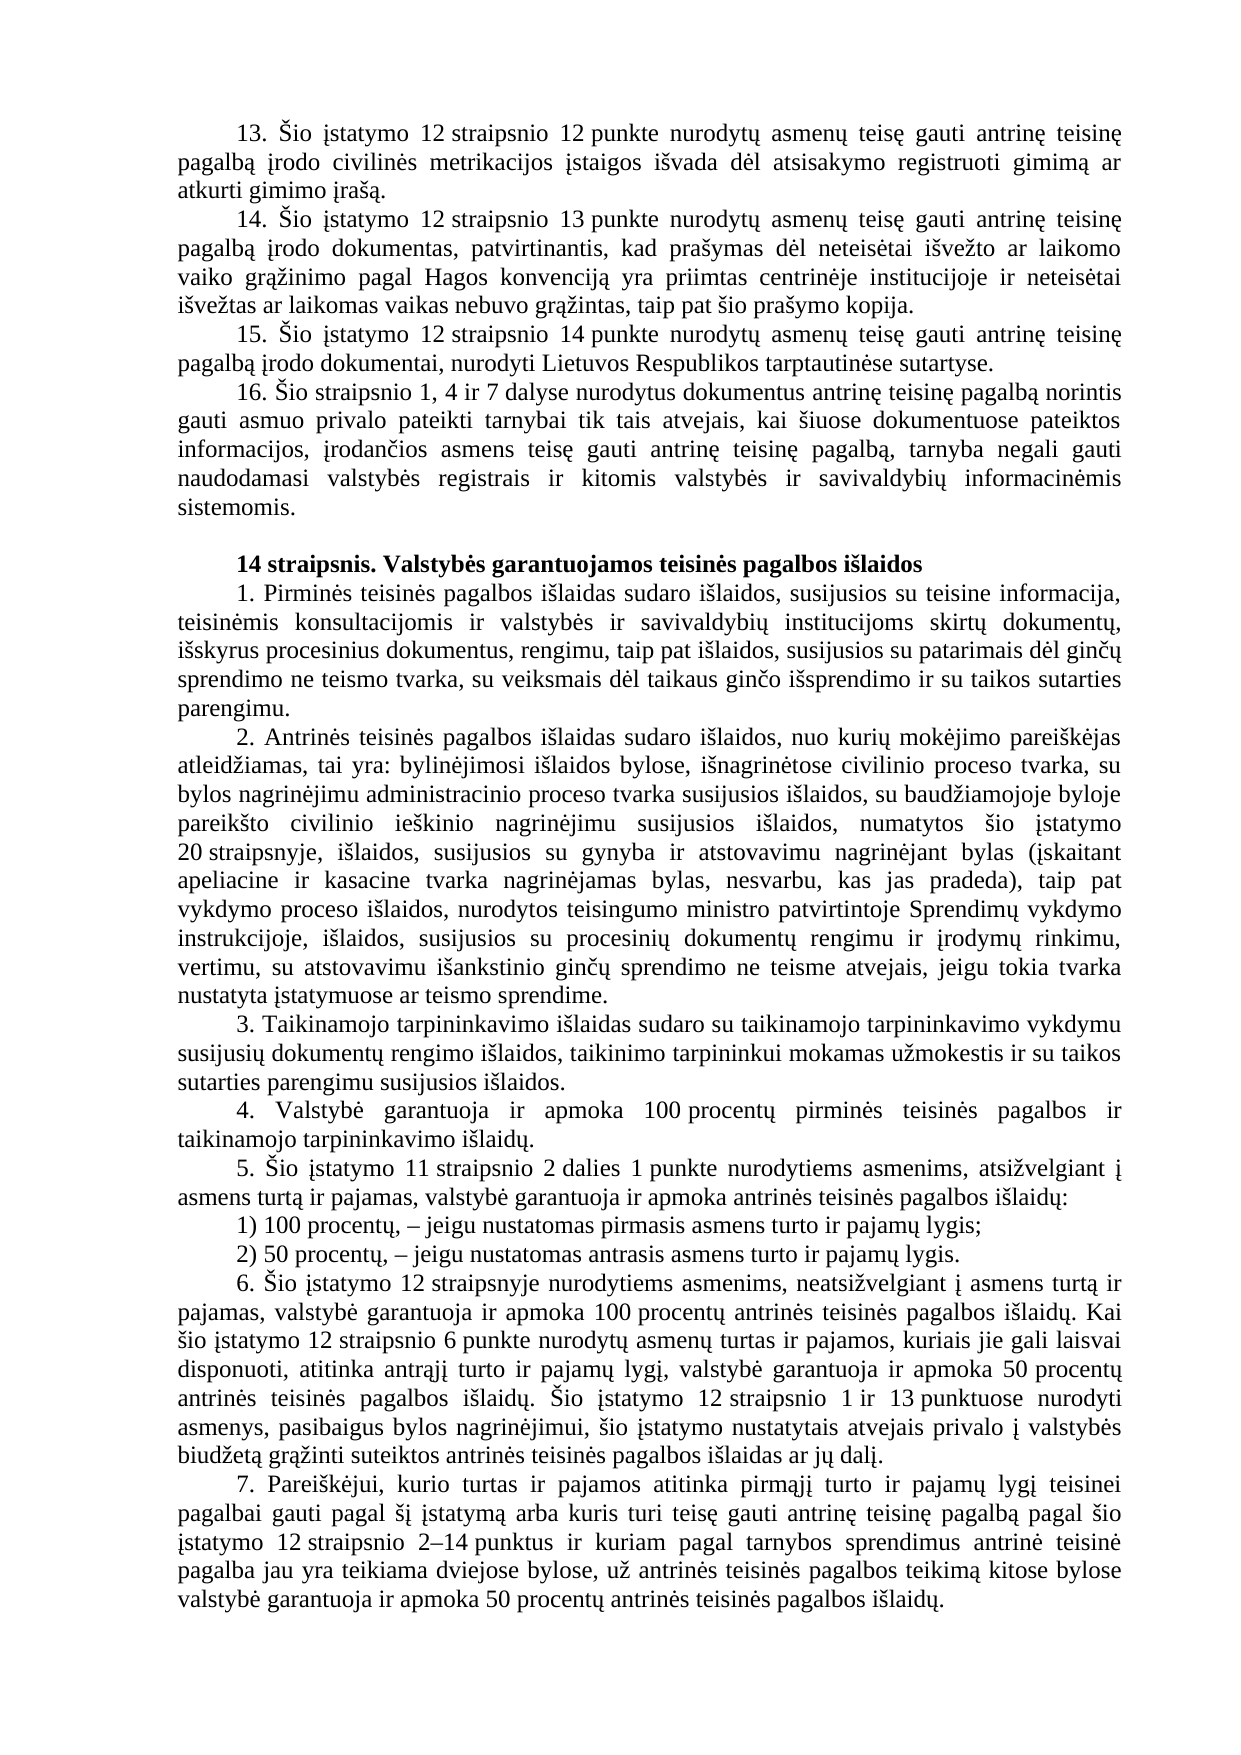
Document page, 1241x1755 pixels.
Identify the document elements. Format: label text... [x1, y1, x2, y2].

text 4. Valstybė garantuoja ir apmoka 100 procentų pirminės teisinės pagalbos ir taikinamojo tarpininkavimo išlaidų. [177, 1096, 1122, 1153]
text 6. Šio įstatymo 12 straipsnyje nurodytiems asmenims, neatsižvelgiant į asmens turtą ir pajamas, valstybė garantuoja ir apmoka 100 procentų antrinės teisinės pagalbos išlaidų. Kai šio įstatymo 12 straipsnio 6 punkte nurodytų asmenų turtas ir pajamos, kuriais jie gali laisvai disponuoti, atitinka antrąjį turto ir pajamų lygį, valstybė garantuoja ir apmoka 50 procentų antrinės teisinės pagalbos išlaidų. Šio įstatymo 12 straipsnio 1 ir 13 punktuose nurodyti asmenys, pasibaigus bylos nagrinėjimui, šio įstatymo nustatytais atvejais privalo į valstybės biudžetą grąžinti suteiktos antrinės teisinės pagalbos išlaidas ar jų dalį. [177, 1268, 1122, 1469]
text 14 straipsnis. Valstybės garantuojamos teisinės pagalbos išlaidos [177, 549, 1122, 578]
text 14. Šio įstatymo 12 straipsnio 13 punkte nurodytų asmenų teisę gauti antrinę teisinę pagalbą įrodo dokumentas, patvirtinantis, kad prašymas dėl neteisėtai išvežto ar laikomo vaiko grąžinimo pagal Hagos konvenciją yra priimtas centrinėje institucijoje ir neteisėtai išvežtas ar laikomas vaikas nebuvo grąžintas, taip pat šio prašymo kopija. [177, 204, 1122, 319]
text 13. Šio įstatymo 12 straipsnio 12 punkte nurodytų asmenų teisę gauti antrinę teisinę pagalbą įrodo civilinės metrikacijos įstaigos išvada dėl atsisakymo registruoti gimimą ar atkurti gimimo įrašą. [177, 118, 1122, 204]
text 1) 100 procentų, – jeigu nustatomas pirmasis asmens turto ir pajamų lygis; [177, 1211, 1122, 1239]
text 5. Šio įstatymo 11 straipsnio 2 dalies 1 punkte nurodytiems asmenims, atsižvelgiant į asmens turtą ir pajamas, valstybė garantuoja ir apmoka antrinės teisinės pagalbos išlaidų: [177, 1153, 1122, 1211]
text 15. Šio įstatymo 12 straipsnio 14 punkte nurodytų asmenų teisę gauti antrinę teisinę pagalbą įrodo dokumentai, nurodyti Lietuvos Respublikos tarptautinėse sutartyse. [177, 319, 1122, 377]
text 3. Taikinamojo tarpininkavimo išlaidas sudaro su taikinamojo tarpininkavimo vykdymu susijusių dokumentų rengimo išlaidos, taikinimo tarpininkui mokamas užmokestis ir su taikos sutarties parengimu susijusios išlaidos. [177, 1009, 1122, 1096]
text 16. Šio straipsnio 1, 4 ir 7 dalyse nurodytus dokumentus antrinę teisinę pagalbą norintis gauti asmuo privalo pateikti tarnybai tik tais atvejais, kai šiuose dokumentuose pateiktos informacijos, įrodančios asmens teisę gauti antrinę teisinę pagalbą, tarnyba negali gauti naudodamasi valstybės registrais ir kitomis valstybės ir savivaldybių informacinėmis sistemomis. [177, 377, 1122, 521]
text 1. Pirminės teisinės pagalbos išlaidas sudaro išlaidos, susijusios su teisine informacija, teisinėmis konsultacijomis ir valstybės ir savivaldybių institucijoms skirtų dokumentų, išskyrus procesinius dokumentus, rengimu, taip pat išlaidos, susijusios su patarimais dėl ginčų sprendimo ne teismo tvarka, su veiksmais dėl taikaus ginčo išsprendimo ir su taikos sutarties parengimu. [177, 578, 1122, 722]
text 7. Pareiškėjui, kurio turtas ir pajamos atitinka pirmąjį turto ir pajamų lygį teisinei pagalbai gauti pagal šį įstatymą arba kuris turi teisę gauti antrinę teisinę pagalbą pagal šio įstatymo 12 straipsnio 2–14 punktus ir kuriam pagal tarnybos sprendimus antrinė teisinė pagalba jau yra teikiama dviejose bylose, už antrinės teisinės pagalbos teikimą kitose bylose valstybė garantuoja ir apmoka 50 procentų antrinės teisinės pagalbos išlaidų. [177, 1469, 1122, 1613]
text 2) 50 procentų, – jeigu nustatomas antrasis asmens turto ir pajamų lygis. [177, 1239, 1122, 1268]
text 2. Antrinės teisinės pagalbos išlaidas sudaro išlaidos, nuo kurių mokėjimo pareiškėjas atleidžiamas, tai yra: bylinėjimosi išlaidos bylose, išnagrinėtose civilinio proceso tvarka, su bylos nagrinėjimu administracinio proceso tvarka susijusios išlaidos, su baudžiamojoje byloje pareikšto civilinio ieškinio nagrinėjimu susijusios išlaidos, numatytos šio įstatymo 20 straipsnyje, išlaidos, susijusios su gynyba ir atstovavimu nagrinėjant bylas (įskaitant apeliacine ir kasacine tvarka nagrinėjamas bylas, nesvarbu, kas jas pradeda), taip pat vykdymo proceso išlaidos, nurodytos teisingumo ministro patvirtintoje Sprendimų vykdymo instrukcijoje, išlaidos, susijusios su procesinių dokumentų rengimu ir įrodymų rinkimu, vertimu, su atstovavimu išankstinio ginčų sprendimo ne teisme atvejais, jeigu tokia tvarka nustatyta įstatymuose ar teismo sprendime. [177, 722, 1122, 1009]
